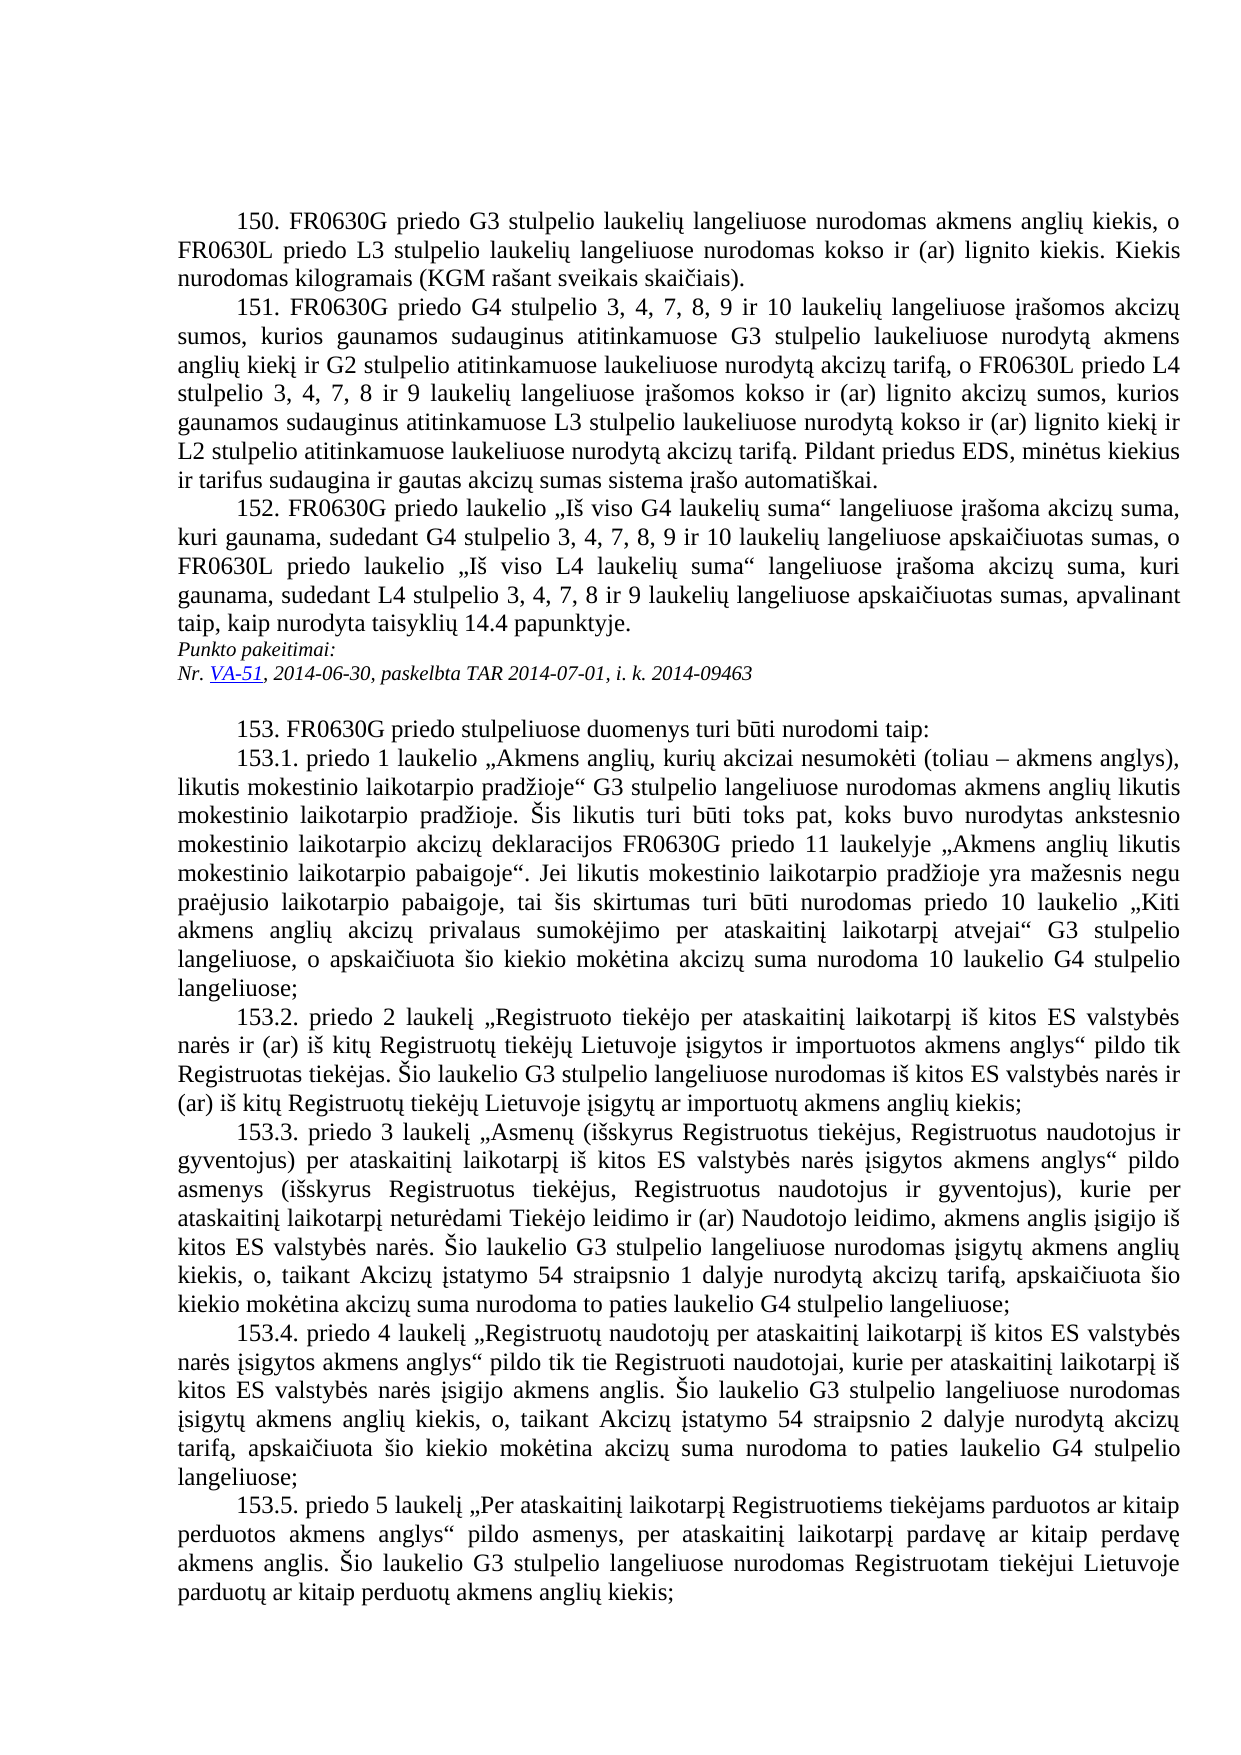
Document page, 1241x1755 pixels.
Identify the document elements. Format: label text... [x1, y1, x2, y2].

text 153. FR0630G priedo stulpeliuose duomenys turi būti nurodomi taip: [177, 714, 1181, 743]
text Nr. VA-51, 2014-06-30, paskelbta TAR 2014-07-01, i. k. 2014-09463 [177, 661, 1181, 685]
text 153.2. priedo 2 laukelį „Registruoto tiekėjo per ataskaitinį laikotarpį iš kitos ES valstybės narės ir (ar) iš kitų Registruotų tiekėjų Lietuvoje įsigytos ir importuotos akmens anglys“ pildo tik Registruotas tiekėjas. Šio laukelio G3 stulpelio langeliuose nurodomas iš kitos ES valstybės narės ir (ar) iš kitų Registruotų tiekėjų Lietuvoje įsigytų ar importuotų akmens anglių kiekis; [177, 1002, 1181, 1117]
text 153.5. priedo 5 laukelį „Per ataskaitinį laikotarpį Registruotiems tiekėjams parduotos ar kitaip perduotos akmens anglys“ pildo asmenys, per ataskaitinį laikotarpį pardavę ar kitaip perdavę akmens anglis. Šio laukelio G3 stulpelio langeliuose nurodomas Registruotam tiekėjui Lietuvoje parduotų ar kitaip perduotų akmens anglių kiekis; [177, 1490, 1181, 1605]
text 153.4. priedo 4 laukelį „Registruotų naudotojų per ataskaitinį laikotarpį iš kitos ES valstybės narės įsigytos akmens anglys“ pildo tik tie Registruoti naudotojai, kurie per ataskaitinį laikotarpį iš kitos ES valstybės narės įsigijo akmens anglis. Šio laukelio G3 stulpelio langeliuose nurodomas įsigytų akmens anglių kiekis, o, taikant Akcizų įstatymo 54 straipsnio 2 dalyje nurodytą akcizų tarifą, apskaičiuota šio kiekio mokėtina akcizų suma nurodoma to paties laukelio G4 stulpelio langeliuose; [177, 1318, 1181, 1490]
text 153.3. priedo 3 laukelį „Asmenų (išskyrus Registruotus tiekėjus, Registruotus naudotojus ir gyventojus) per ataskaitinį laikotarpį iš kitos ES valstybės narės įsigytos akmens anglys“ pildo asmenys (išskyrus Registruotus tiekėjus, Registruotus naudotojus ir gyventojus), kurie per ataskaitinį laikotarpį neturėdami Tiekėjo leidimo ir (ar) Naudotojo leidimo, akmens anglis įsigijo iš kitos ES valstybės narės. Šio laukelio G3 stulpelio langeliuose nurodomas įsigytų akmens anglių kiekis, o, taikant Akcizų įstatymo 54 straipsnio 1 dalyje nurodytą akcizų tarifą, apskaičiuota šio kiekio mokėtina akcizų suma nurodoma to paties laukelio G4 stulpelio langeliuose; [177, 1117, 1181, 1318]
text 152. FR0630G priedo laukelio „Iš viso G4 laukelių suma“ langeliuose įrašoma akcizų suma, kuri gaunama, sudedant G4 stulpelio 3, 4, 7, 8, 9 ir 10 laukelių langeliuose apskaičiuotas sumas, o FR0630L priedo laukelio „Iš viso L4 laukelių suma“ langeliuose įrašoma akcizų suma, kuri gaunama, sudedant L4 stulpelio 3, 4, 7, 8 ir 9 laukelių langeliuose apskaičiuotas sumas, apvalinant taip, kaip nurodyta taisyklių 14.4 papunktyje. [177, 493, 1181, 637]
text 151. FR0630G priedo G4 stulpelio 3, 4, 7, 8, 9 ir 10 laukelių langeliuose įrašomos akcizų sumos, kurios gaunamos sudauginus atitinkamuose G3 stulpelio laukeliuose nurodytą akmens anglių kiekį ir G2 stulpelio atitinkamuose laukeliuose nurodytą akcizų tarifą, o FR0630L priedo L4 stulpelio 3, 4, 7, 8 ir 9 laukelių langeliuose įrašomos kokso ir (ar) lignito akcizų sumos, kurios gaunamos sudauginus atitinkamuose L3 stulpelio laukeliuose nurodytą kokso ir (ar) lignito kiekį ir L2 stulpelio atitinkamuose laukeliuose nurodytą akcizų tarifą. Pildant priedus EDS, minėtus kiekius ir tarifus sudaugina ir gautas akcizų sumas sistema įrašo automatiškai. [177, 292, 1181, 493]
text 153.1. priedo 1 laukelio „Akmens anglių, kurių akcizai nesumokėti (toliau – akmens anglys), likutis mokestinio laikotarpio pradžioje“ G3 stulpelio langeliuose nurodomas akmens anglių likutis mokestinio laikotarpio pradžioje. Šis likutis turi būti toks pat, koks buvo nurodytas ankstesnio mokestinio laikotarpio akcizų deklaracijos FR0630G priedo 11 laukelyje „Akmens anglių likutis mokestinio laikotarpio pabaigoje“. Jei likutis mokestinio laikotarpio pradžioje yra mažesnis negu praėjusio laikotarpio pabaigoje, tai šis skirtumas turi būti nurodomas priedo 10 laukelio „Kiti akmens anglių akcizų privalaus sumokėjimo per ataskaitinį laikotarpį atvejai“ G3 stulpelio langeliuose, o apskaičiuota šio kiekio mokėtina akcizų suma nurodoma 10 laukelio G4 stulpelio langeliuose; [177, 743, 1181, 1002]
text 150. FR0630G priedo G3 stulpelio laukelių langeliuose nurodomas akmens anglių kiekis, o FR0630L priedo L3 stulpelio laukelių langeliuose nurodomas kokso ir (ar) lignito kiekis. Kiekis nurodomas kilogramais (KGM rašant sveikais skaičiais). [177, 206, 1181, 292]
text Punkto pakeitimai: [177, 637, 1181, 661]
